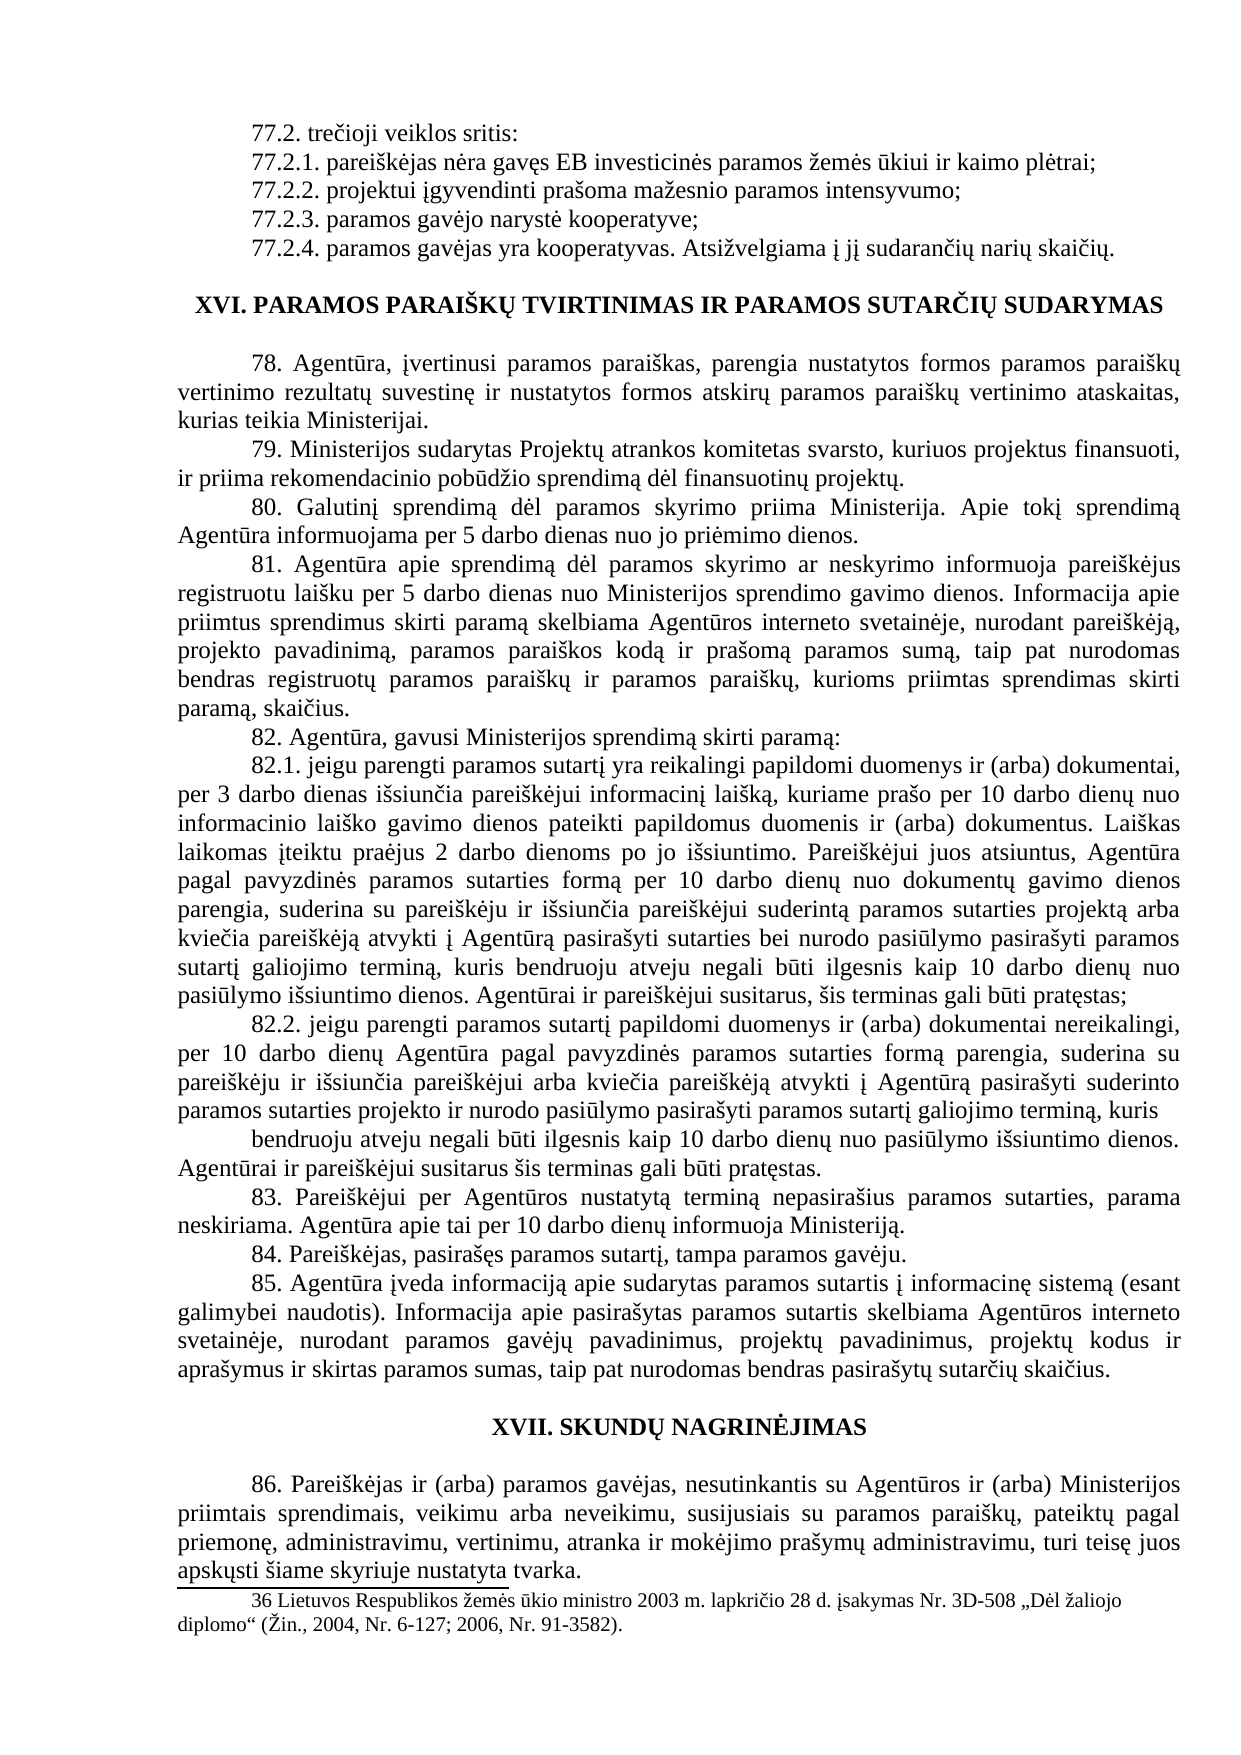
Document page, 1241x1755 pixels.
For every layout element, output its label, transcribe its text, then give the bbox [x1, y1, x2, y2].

text 83. Pareiškėjui per Agentūros nustatytą terminą nepasirašius paramos sutarties, parama neskiriama. Agentūra apie tai per 10 darbo dienų informuoja Ministeriją. [177, 1182, 1181, 1239]
text 77.2.2. projektui įgyvendinti prašoma mažesnio paramos intensyvumo; [177, 176, 1181, 204]
text XVI. PARAMOS PARAIŠKŲ TVIRTINIMAS IR PARAMOS SUTARČIŲ SUDARYMAS [177, 291, 1181, 319]
text 77.2.4. paramos gavėjas yra kooperatyvas. Atsižvelgiama į jį sudarančių narių skaičių. [177, 233, 1181, 262]
text 77.2. trečioji veiklos sritis: [177, 118, 1181, 147]
text 82.2. jeigu parengti paramos sutartį papildomi duomenys ir (arba) dokumentai nereikalingi, per 10 darbo dienų Agentūra pagal pavyzdinės paramos sutarties formą parengia, suderina su pareiškėju ir išsiunčia pareiškėjui arba kviečia pareiškėją atvykti į Agentūrą pasirašyti suderinto paramos sutarties projekto ir nurodo pasiūlymo pasirašyti paramos sutartį galiojimo terminą, kuris [177, 1009, 1181, 1124]
text 78. Agentūra, įvertinusi paramos paraiškas, parengia nustatytos formos paramos paraiškų vertinimo rezultatų suvestinę ir nustatytos formos atskirų paramos paraiškų vertinimo ataskaitas, kurias teikia Ministerijai. [177, 348, 1181, 434]
text 84. Pareiškėjas, pasirašęs paramos sutartį, tampa paramos gavėju. [177, 1239, 1181, 1268]
text 80. Galutinį sprendimą dėl paramos skyrimo priima Ministerija. Apie tokį sprendimą Agentūra informuojama per 5 darbo dienas nuo jo priėmimo dienos. [177, 492, 1181, 549]
text Lietuvos Respublikos žemės ūkio ministro 2003 m. lapkričio 28 d. įsakymas Nr. 3D-508 „Dėl žaliojo diplomo“ (Žin., 2004, Nr. 6-127; 2006, Nr. 91-3582). [177, 1588, 1181, 1636]
text bendruoju atveju negali būti ilgesnis kaip 10 darbo dienų nuo pasiūlymo išsiuntimo dienos. Agentūrai ir pareiškėjui susitarus šis terminas gali būti pratęstas. [177, 1124, 1181, 1182]
text 86. Pareiškėjas ir (arba) paramos gavėjas, nesutinkantis su Agentūros ir (arba) Ministerijos priimtais sprendimais, veikimu arba neveikimu, susijusiais su paramos paraiškų, pateiktų pagal priemonę, administravimu, vertinimu, atranka ir mokėjimo prašymų administravimu, turi teisę juos apskųsti šiame skyriuje nustatyta tvarka. [177, 1469, 1181, 1584]
text 82.1. jeigu parengti paramos sutartį yra reikalingi papildomi duomenys ir (arba) dokumentai, per 3 darbo dienas išsiunčia pareiškėjui informacinį laišką, kuriame prašo per 10 darbo dienų nuo informacinio laiško gavimo dienos pateikti papildomus duomenis ir (arba) dokumentus. Laiškas laikomas įteiktu praėjus 2 darbo dienoms po jo išsiuntimo. Pareiškėjui juos atsiuntus, Agentūra pagal pavyzdinės paramos sutarties formą per 10 darbo dienų nuo dokumentų gavimo dienos parengia, suderina su pareiškėju ir išsiunčia pareiškėjui suderintą paramos sutarties projektą arba kviečia pareiškėją atvykti į Agentūrą pasirašyti sutarties bei nurodo pasiūlymo pasirašyti paramos sutartį galiojimo terminą, kuris bendruoju atveju negali būti ilgesnis kaip 10 darbo dienų nuo pasiūlymo išsiuntimo dienos. Agentūrai ir pareiškėjui susitarus, šis terminas gali būti pratęstas; [177, 751, 1181, 1009]
text 85. Agentūra įveda informaciją apie sudarytas paramos sutartis į informacinę sistemą (esant galimybei naudotis). Informacija apie pasirašytas paramos sutartis skelbiama Agentūros interneto svetainėje, nurodant paramos gavėjų pavadinimus, projektų pavadinimus, projektų kodus ir aprašymus ir skirtas paramos sumas, taip pat nurodomas bendras pasirašytų sutarčių skaičius. [177, 1268, 1181, 1383]
text 77.2.3. paramos gavėjo narystė kooperatyve; [177, 204, 1181, 233]
text 82. Agentūra, gavusi Ministerijos sprendimą skirti paramą: [177, 722, 1181, 751]
text 77.2.1. pareiškėjas nėra gavęs EB investicinės paramos žemės ūkiui ir kaimo plėtrai; [177, 147, 1181, 176]
text XVII. SKUNDŲ NAGRINĖJIMAS [177, 1412, 1181, 1441]
text 79. Ministerijos sudarytas Projektų atrankos komitetas svarsto, kuriuos projektus finansuoti, ir priima rekomendacinio pobūdžio sprendimą dėl finansuotinų projektų. [177, 434, 1181, 492]
text 81. Agentūra apie sprendimą dėl paramos skyrimo ar neskyrimo informuoja pareiškėjus registruotu laišku per 5 darbo dienas nuo Ministerijos sprendimo gavimo dienos. Informacija apie priimtus sprendimus skirti paramą skelbiama Agentūros interneto svetainėje, nurodant pareiškėją, projekto pavadinimą, paramos paraiškos kodą ir prašomą paramos sumą, taip pat nurodomas bendras registruotų paramos paraiškų ir paramos paraiškų, kurioms priimtas sprendimas skirti paramą, skaičius. [177, 549, 1181, 722]
